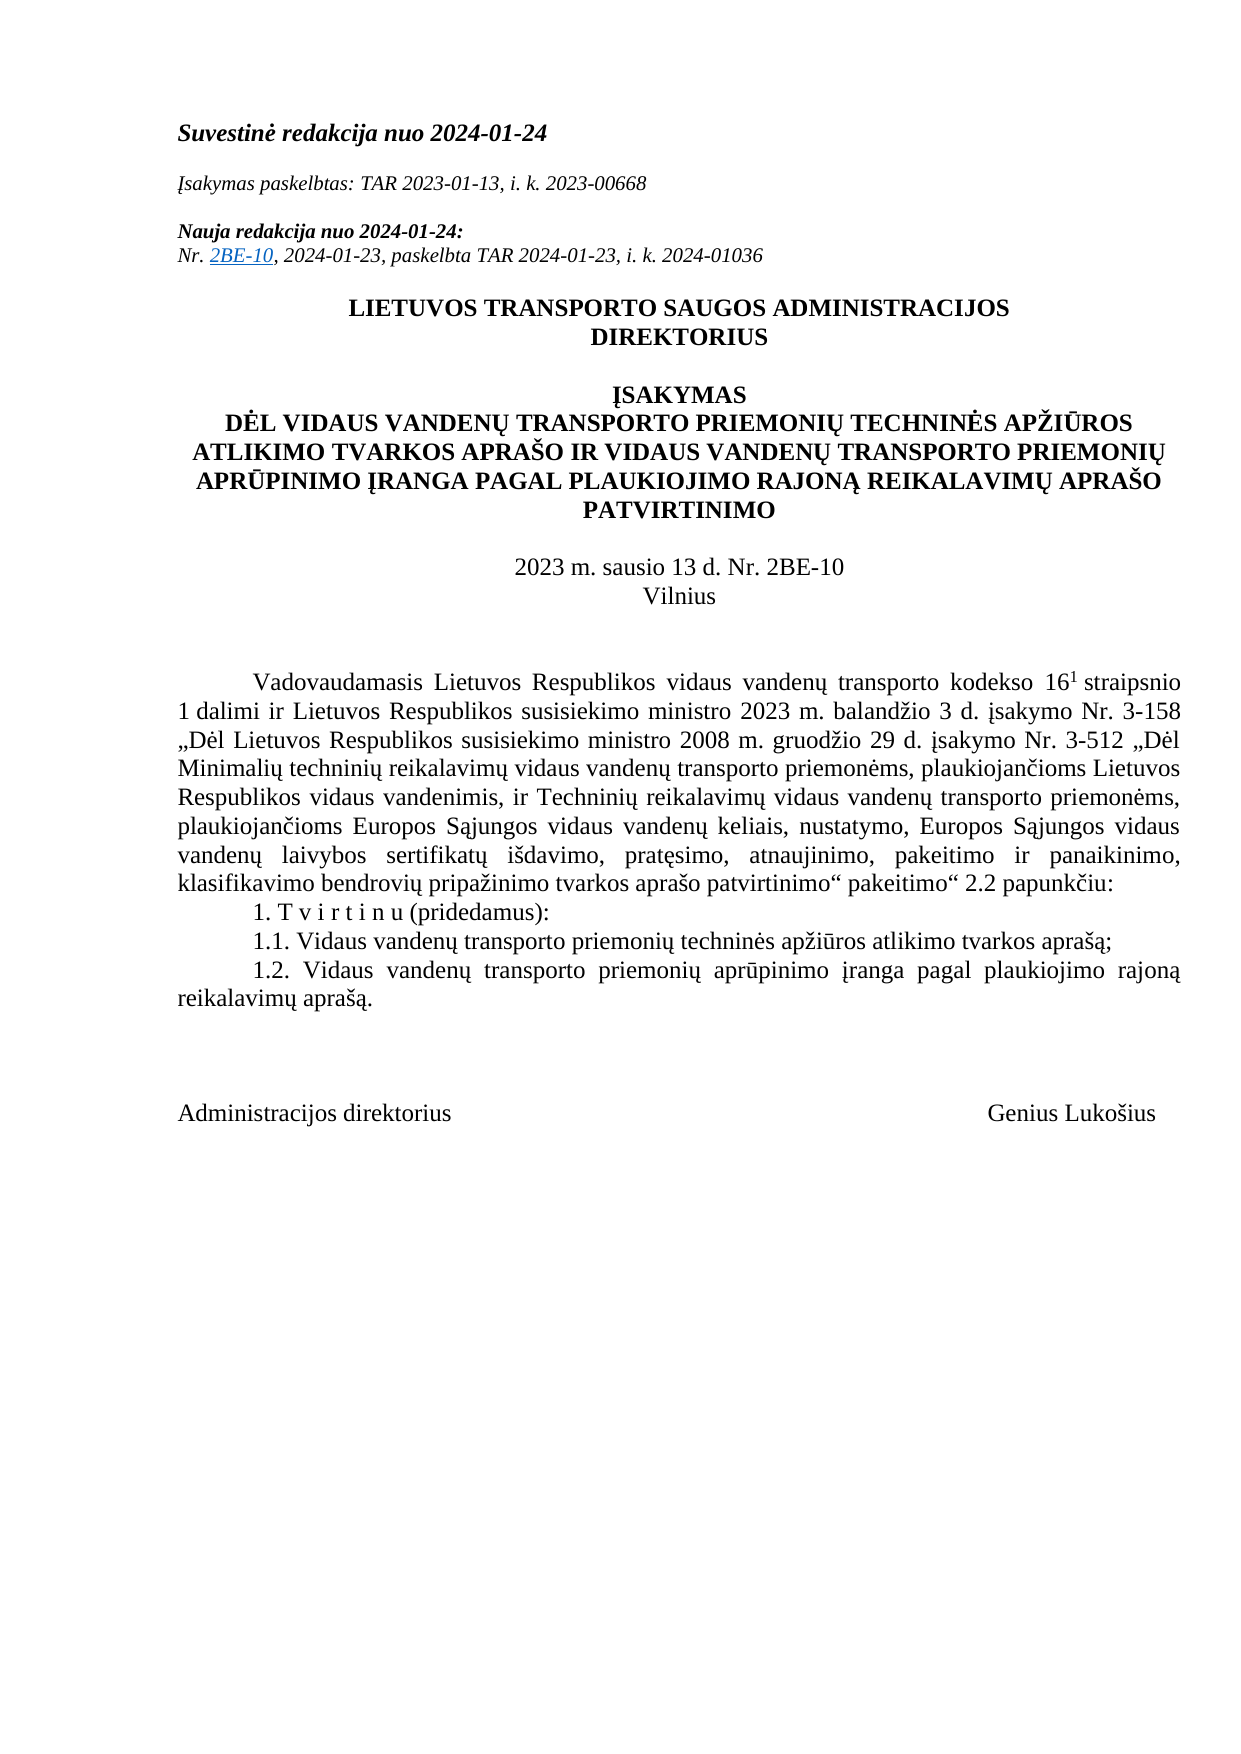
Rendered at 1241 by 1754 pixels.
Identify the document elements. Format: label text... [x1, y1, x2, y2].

text Administracijos direktorius Genius Lukošius [177, 1098, 1181, 1127]
text Nr. 2BE-10, 2024-01-23, paskelbta TAR 2024-01-23, i. k. 2024-01036 [177, 243, 1181, 267]
text Dėl VIDAUS VANDENŲ TRANSPORTO PRIEMONIŲ techninĖS apžiūrOS atlikimo tvarkos aprašo IR VIDAUS VANDENŲ TRANSPORTO PRIEMONIŲ APRŪPINIMO ĮRANGA PAGAL PLAUKIOJIMO RAJONĄ REIKALAVIMŲ APRAŠO patvirtinimo [177, 408, 1181, 523]
text 1.2. Vidaus vandenų transporto priemonių aprūpinimo įranga pagal plaukiojimo rajoną reikalavimų aprašą. [177, 955, 1181, 1012]
text Suvestinė redakcija nuo 2024-01-24 [177, 118, 1181, 147]
text Įsakymas [177, 380, 1181, 408]
text LIETUVOS TRANSPORTO SAUGOS ADMINISTRACIJOS [177, 293, 1181, 322]
text Vilnius [177, 581, 1181, 610]
text Nauja redakcija nuo 2024-01-24: [177, 219, 1181, 243]
text 1. T v i r t i n u (pridedamus): [177, 897, 1181, 926]
text Įsakymas paskelbtas: TAR 2023-01-13, i. k. 2023-00668 [177, 171, 1181, 195]
text Vadovaudamasis Lietuvos Respublikos vidaus vandenų transporto kodekso 161 straipsnio 1 dalimi ir Lietuvos Respublikos susisiekimo ministro 2023 m. balandžio 3 d. įsakymo Nr. 3-158 „Dėl Lietuvos Respublikos susisiekimo ministro 2008 m. gruodžio 29 d. įsakymo Nr. 3-512 „Dėl Minimalių techninių reikalavimų vidaus vandenų transporto priemonėms, plaukiojančioms Lietuvos Respublikos vidaus vandenimis, ir Techninių reikalavimų vidaus vandenų transporto priemonėms, plaukiojančioms Europos Sąjungos vidaus vandenų keliais, nustatymo, Europos Sąjungos vidaus vandenų laivybos sertifikatų išdavimo, pratęsimo, atnaujinimo, pakeitimo ir panaikinimo, klasifikavimo bendrovių pripažinimo tvarkos aprašo patvirtinimo“ pakeitimo“ 2.2 papunkčiu: [177, 667, 1181, 897]
text DIREKTORIUS [177, 322, 1181, 351]
text 2023 m. sausio 13 d. Nr. 2BE-10 [177, 552, 1181, 581]
text 1.1. Vidaus vandenų transporto priemonių techninės apžiūros atlikimo tvarkos aprašą; [177, 926, 1181, 955]
